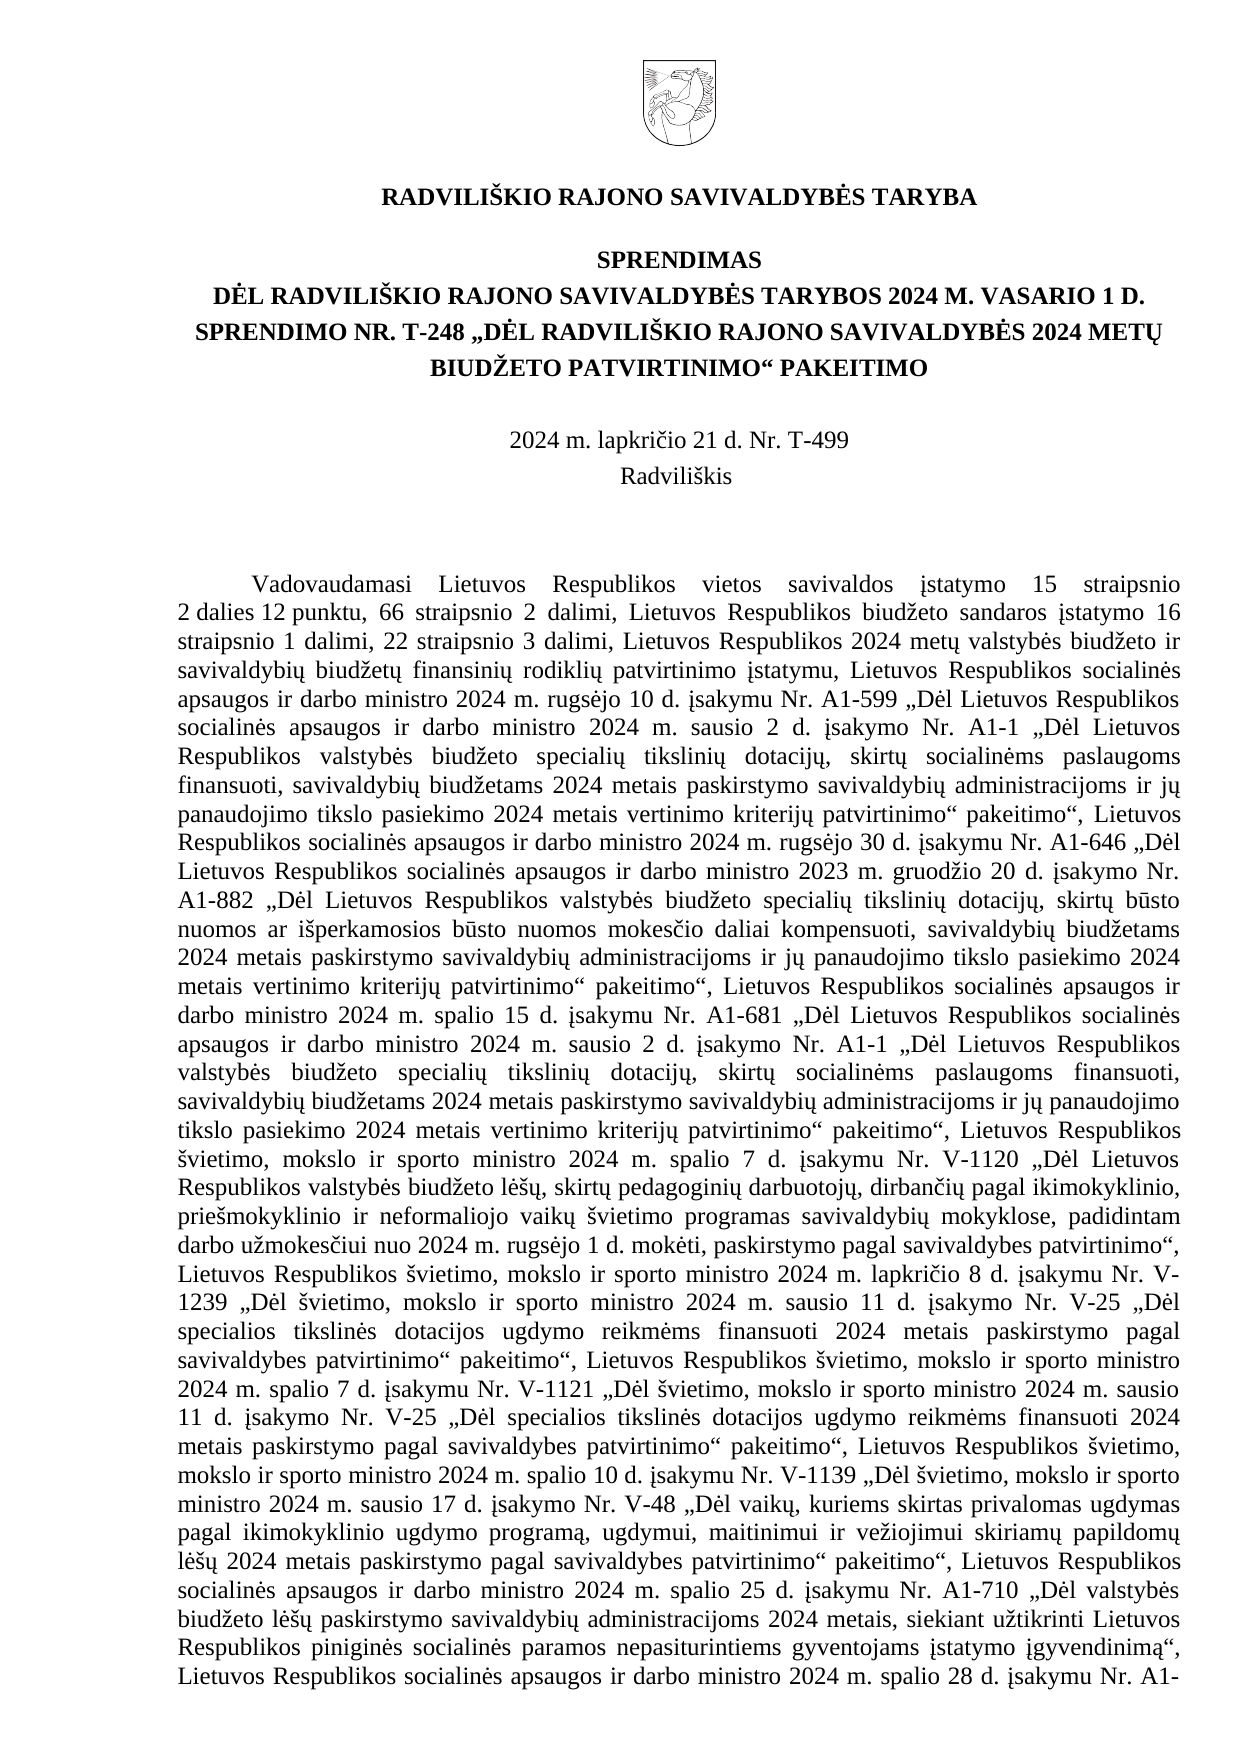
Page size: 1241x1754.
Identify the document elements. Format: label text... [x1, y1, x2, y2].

text RADVILIŠKIO RAJONO SAVIVALDYBĖS TARYBA [177, 182, 1181, 218]
text 2024 m. lapkričio 21 d. Nr. T-499 [177, 425, 1181, 461]
text Vadovaudamasi Lietuvos Respublikos vietos savivaldos įstatymo 15 straipsnio 2 dalies 12 punktu, 66 straipsnio 2 dalimi, Lietuvos Respublikos biudžeto sandaros įstatymo 16 straipsnio 1 dalimi, 22 straipsnio 3 dalimi, Lietuvos Respublikos 2024 metų valstybės biudžeto ir savivaldybių biudžetų finansinių rodiklių patvirtinimo įstatymu, Lietuvos Respublikos socialinės apsaugos ir darbo ministro 2024 m. rugsėjo 10 d. įsakymu Nr. A1-599 „Dėl Lietuvos Respublikos socialinės apsaugos ir darbo ministro 2024 m. sausio 2 d. įsakymo Nr. A1-1 „Dėl Lietuvos Respublikos valstybės biudžeto specialių tikslinių dotacijų, skirtų socialinėms paslaugoms finansuoti, savivaldybių biudžetams 2024 metais paskirstymo savivaldybių administracijoms ir jų panaudojimo tikslo pasiekimo 2024 metais vertinimo kriterijų patvirtinimo“ pakeitimo“, Lietuvos Respublikos socialinės apsaugos ir darbo ministro 2024 m. rugsėjo 30 d. įsakymu Nr. A1-646 „Dėl Lietuvos Respublikos socialinės apsaugos ir darbo ministro 2023 m. gruodžio 20 d. įsakymo Nr. A1-882 „Dėl Lietuvos Respublikos valstybės biudžeto specialių tikslinių dotacijų, skirtų būsto nuomos ar išperkamosios būsto nuomos mokesčio daliai kompensuoti, savivaldybių biudžetams 2024 metais paskirstymo savivaldybių administracijoms ir jų panaudojimo tikslo pasiekimo 2024 metais vertinimo kriterijų patvirtinimo“ pakeitimo“, Lietuvos Respublikos socialinės apsaugos ir darbo ministro 2024 m. spalio 15 d. įsakymu Nr. A1-681 „Dėl Lietuvos Respublikos socialinės apsaugos ir darbo ministro 2024 m. sausio 2 d. įsakymo Nr. A1-1 „Dėl Lietuvos Respublikos valstybės biudžeto specialių tikslinių dotacijų, skirtų socialinėms paslaugoms finansuoti, savivaldybių biudžetams 2024 metais paskirstymo savivaldybių administracijoms ir jų panaudojimo tikslo pasiekimo 2024 metais vertinimo kriterijų patvirtinimo“ pakeitimo“, Lietuvos Respublikos švietimo, mokslo ir sporto ministro 2024 m. spalio 7 d. įsakymu Nr. V-1120 „Dėl Lietuvos Respublikos valstybės biudžeto lėšų, skirtų pedagoginių darbuotojų, dirbančių pagal ikimokyklinio, priešmokyklinio ir neformaliojo vaikų švietimo programas savivaldybių mokyklose, padidintam darbo užmokesčiui nuo 2024 m. rugsėjo 1 d. mokėti, paskirstymo pagal savivaldybes patvirtinimo“, Lietuvos Respublikos švietimo, mokslo ir sporto ministro 2024 m. lapkričio 8 d. įsakymu Nr. V- 1239 „Dėl švietimo, mokslo ir sporto ministro 2024 m. sausio 11 d. įsakymo Nr. V-25 „Dėl specialios tikslinės dotacijos ugdymo reikmėms finansuoti 2024 metais paskirstymo pagal savivaldybes patvirtinimo“ pakeitimo“, Lietuvos Respublikos švietimo, mokslo ir sporto ministro 2024 m. spalio 7 d. įsakymu Nr. V-1121 „Dėl švietimo, mokslo ir sporto ministro 2024 m. sausio 11 d. įsakymo Nr. V-25 „Dėl specialios tikslinės dotacijos ugdymo reikmėms finansuoti 2024 metais paskirstymo pagal savivaldybes patvirtinimo“ pakeitimo“, Lietuvos Respublikos švietimo, mokslo ir sporto ministro 2024 m. spalio 10 d. įsakymu Nr. V-1139 „Dėl švietimo, mokslo ir sporto ministro 2024 m. sausio 17 d. įsakymo Nr. V-48 „Dėl vaikų, kuriems skirtas privalomas ugdymas pagal ikimokyklinio ugdymo programą, ugdymui, maitinimui ir vežiojimui skiriamų papildomų lėšų 2024 metais paskirstymo pagal savivaldybes patvirtinimo“ pakeitimo“, Lietuvos Respublikos socialinės apsaugos ir darbo ministro 2024 m. spalio 25 d. įsakymu Nr. A1-710 „Dėl valstybės biudžeto lėšų paskirstymo savivaldybių administracijoms 2024 metais, siekiant užtikrinti Lietuvos Respublikos piniginės socialinės paramos nepasiturintiems gyventojams įstatymo įgyvendinimą“, Lietuvos Respublikos socialinės apsaugos ir darbo ministro 2024 m. spalio 28 d. įsakymu Nr. A1- [177, 569, 1181, 1690]
text Radviliškis [177, 461, 1181, 497]
text DĖL RADVILIŠKIO RAJONO SAVIVALDYBĖS TARYBOS 2024 M. VASARIO 1 D. SPRENDIMO NR. T-248 „DĖL RADVILIŠKIO RAJONO SAVIVALDYBĖS 2024 METŲ BIUDŽETO PATVIRTINIMO“ PAKEITIMO [177, 281, 1181, 389]
text SPRENDIMAS [177, 245, 1181, 281]
